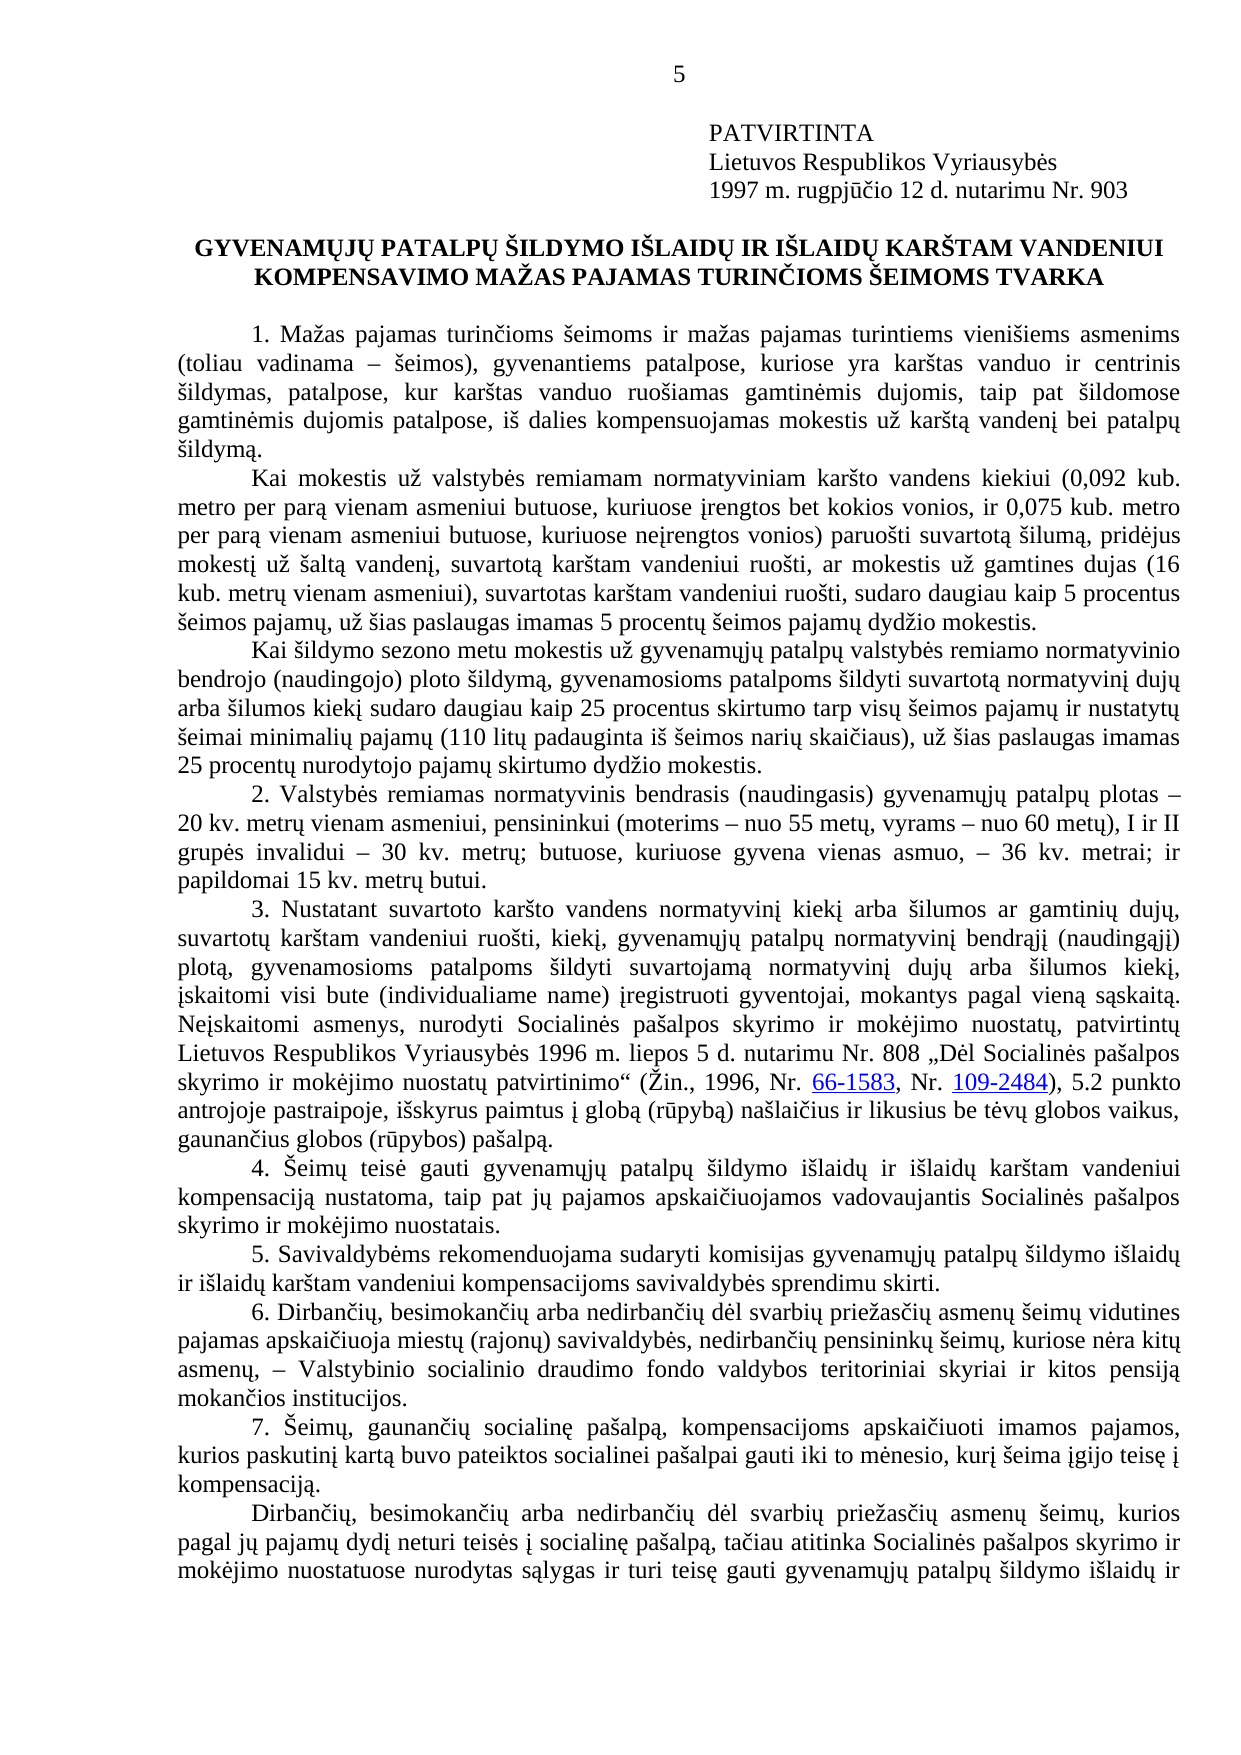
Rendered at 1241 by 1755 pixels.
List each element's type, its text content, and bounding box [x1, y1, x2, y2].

text 1997 m. rugpjūčio 12 d. nutarimu Nr. 903 [177, 176, 1181, 204]
text 4. Šeimų teisė gauti gyvenamųjų patalpų šildymo išlaidų ir išlaidų karštam vandeniui kompensaciją nustatoma, taip pat jų pajamos apskaičiuojamos vadovaujantis Socialinės pašalpos skyrimo ir mokėjimo nuostatais. [177, 1153, 1181, 1239]
text 1. Mažas pajamas turinčioms šeimoms ir mažas pajamas turintiems vienišiems asmenims (toliau vadinama – šeimos), gyvenantiems patalpose, kuriose yra karštas vanduo ir centrinis šildymas, patalpose, kur karštas vanduo ruošiamas gamtinėmis dujomis, taip pat šildomose gamtinėmis dujomis patalpose, iš dalies kompensuojamas mokestis už karštą vandenį bei patalpų šildymą. [177, 319, 1181, 463]
text 3. Nustatant suvartoto karšto vandens normatyvinį kiekį arba šilumos ar gamtinių dujų, suvartotų karštam vandeniui ruošti, kiekį, gyvenamųjų patalpų normatyvinį bendrąjį (naudingąjį) plotą, gyvenamosioms patalpoms šildyti suvartojamą normatyvinį dujų arba šilumos kiekį, įskaitomi visi bute (individualiame name) įregistruoti gyventojai, mokantys pagal vieną sąskaitą. Neįskaitomi asmenys, nurodyti Socialinės pašalpos skyrimo ir mokėjimo nuostatų, patvirtintų Lietuvos Respublikos Vyriausybės 1996 m. liepos 5 d. nutarimu Nr. 808 „Dėl Socialinės pašalpos skyrimo ir mokėjimo nuostatų patvirtinimo“ (Žin., 1996, Nr. 66-1583, Nr. 109-2484), 5.2 punkto antrojoje pastraipoje, išskyrus paimtus į globą (rūpybą) našlaičius ir likusius be tėvų globos vaikus, gaunančius globos (rūpybos) pašalpą. [177, 894, 1181, 1153]
text Dirbančių, besimokančių arba nedirbančių dėl svarbių priežasčių asmenų šeimų, kurios pagal jų pajamų dydį neturi teisės į socialinę pašalpą, tačiau atitinka Socialinės pašalpos skyrimo ir mokėjimo nuostatuose nurodytas sąlygas ir turi teisę gauti gyvenamųjų patalpų šildymo išlaidų ir [177, 1498, 1181, 1584]
text Lietuvos Respublikos Vyriausybės [177, 147, 1181, 176]
text 6. Dirbančių, besimokančių arba nedirbančių dėl svarbių priežasčių asmenų šeimų vidutines pajamas apskaičiuoja miestų (rajonų) savivaldybės, nedirbančių pensininkų šeimų, kuriose nėra kitų asmenų, – Valstybinio socialinio draudimo fondo valdybos teritoriniai skyriai ir kitos pensiją mokančios institucijos. [177, 1297, 1181, 1412]
text 2. Valstybės remiamas normatyvinis bendrasis (naudingasis) gyvenamųjų patalpų plotas – 20 kv. metrų vienam asmeniui, pensininkui (moterims – nuo 55 metų, vyrams – nuo 60 metų), I ir II grupės invalidui – 30 kv. metrų; butuose, kuriuose gyvena vienas asmuo, – 36 kv. metrai; ir papildomai 15 kv. metrų butui. [177, 779, 1181, 894]
text Gyvenamųjų patalpų šildymo išlaidų ir išlaidų karštam vandeniui kompensavimo mažas pajamas turinčioms šeimoms tvarka [177, 233, 1181, 291]
text Kai mokestis už valstybės remiamam normatyviniam karšto vandens kiekiui (0,092 kub. metro per parą vienam asmeniui butuose, kuriuose įrengtos bet kokios vonios, ir 0,075 kub. metro per parą vienam asmeniui butuose, kuriuose neįrengtos vonios) paruošti suvartotą šilumą, pridėjus mokestį už šaltą vandenį, suvartotą karštam vandeniui ruošti, ar mokestis už gamtines dujas (16 kub. metrų vienam asmeniui), suvartotas karštam vandeniui ruošti, sudaro daugiau kaip 5 procentus šeimos pajamų, už šias paslaugas imamas 5 procentų šeimos pajamų dydžio mokestis. [177, 463, 1181, 636]
text PATVIRTINTA [709, 118, 1181, 147]
text 7. Šeimų, gaunančių socialinę pašalpą, kompensacijoms apskaičiuoti imamos pajamos, kurios paskutinį kartą buvo pateiktos socialinei pašalpai gauti iki to mėnesio, kurį šeima įgijo teisę į kompensaciją. [177, 1412, 1181, 1498]
text Kai šildymo sezono metu mokestis už gyvenamųjų patalpų valstybės remiamo normatyvinio bendrojo (naudingojo) ploto šildymą, gyvenamosioms patalpoms šildyti suvartotą normatyvinį dujų arba šilumos kiekį sudaro daugiau kaip 25 procentus skirtumo tarp visų šeimos pajamų ir nustatytų šeimai minimalių pajamų (110 litų padauginta iš šeimos narių skaičiaus), už šias paslaugas imamas 25 procentų nurodytojo pajamų skirtumo dydžio mokestis. [177, 636, 1181, 779]
text 5. Savivaldybėms rekomenduojama sudaryti komisijas gyvenamųjų patalpų šildymo išlaidų ir išlaidų karštam vandeniui kompensacijoms savivaldybės sprendimu skirti. [177, 1239, 1181, 1297]
